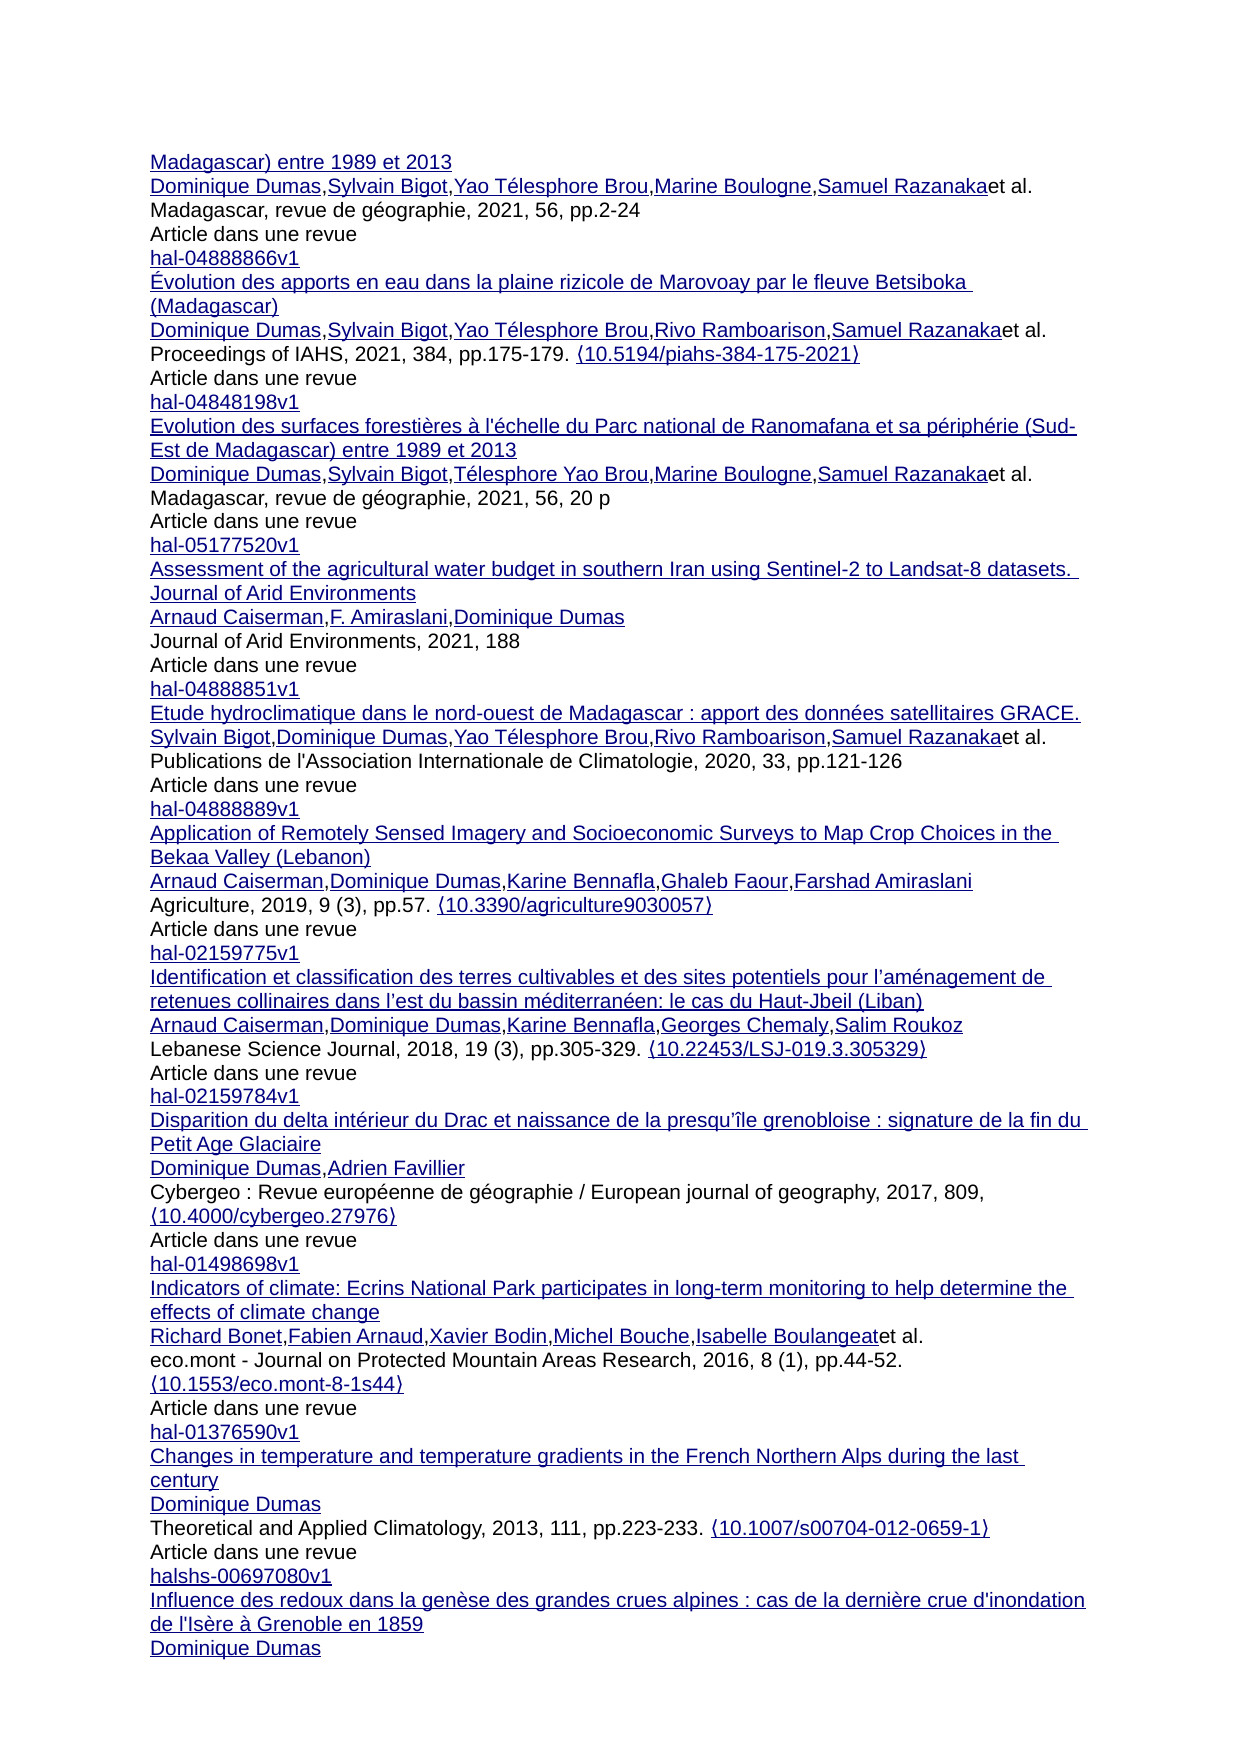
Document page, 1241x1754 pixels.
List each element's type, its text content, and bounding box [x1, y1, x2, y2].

table_cell Indicators of climate: Ecrins National Park participates in long-term monitoring to help determine the effects of climate change Richard Bonet,Fabien Arnaud,Xavier Bodin,Michel Bouche,Isabelle Boulangeatet al. eco.mont - Journal on Protected Mountain Areas Research, 2016, 8 (1), pp.44-52. ⟨10.1553/eco.mont-8-1s44⟩ Article dans une revue hal-01376590v1 [150, 1276, 1090, 1444]
table_cell Évolution des apports en eau dans la plaine rizicole de Marovoay par le fleuve Betsiboka (Madagascar) Dominique Dumas,Sylvain Bigot,Yao Télesphore Brou,Rivo Ramboarison,Samuel Razanakaet al. Proceedings of IAHS, 2021, 384, pp.175-179. ⟨10.5194/piahs-384-175-2021⟩ Article dans une revue hal-04848198v1 [150, 270, 1090, 413]
table_cell Madagascar) entre 1989 et 2013 Dominique Dumas,Sylvain Bigot,Yao Télesphore Brou,Marine Boulogne,Samuel Razanakaet al. Madagascar, revue de géographie, 2021, 56, pp.2-24 Article dans une revue hal-04888866v1 [150, 150, 1090, 270]
table_cell Changes in temperature and temperature gradients in the French Northern Alps during the last century Dominique Dumas Theoretical and Applied Climatology, 2013, 111, pp.223-233. ⟨10.1007/s00704-012-0659-1⟩ Article dans une revue halshs-00697080v1 [150, 1444, 1090, 1587]
table_cell Disparition du delta intérieur du Drac et naissance de la presqu’île grenobloise : signature de la fin du Petit Age Glaciaire Dominique Dumas,Adrien Favillier Cybergeo : Revue européenne de géographie / European journal of geography, 2017, 809, ⟨10.4000/cybergeo.27976⟩ Article dans une revue hal-01498698v1 [150, 1108, 1090, 1276]
table_cell Assessment of the agricultural water budget in southern Iran using Sentinel-2 to Landsat-8 datasets. Journal of Arid Environments Arnaud Caiserman,F. Amiraslani,Dominique Dumas Journal of Arid Environments, 2021, 188 Article dans une revue hal-04888851v1 [150, 557, 1090, 701]
table_cell Application of Remotely Sensed Imagery and Socioeconomic Surveys to Map Crop Choices in the Bekaa Valley (Lebanon) Arnaud Caiserman,Dominique Dumas,Karine Bennafla,Ghaleb Faour,Farshad Amiraslani Agriculture, 2019, 9 (3), pp.57. ⟨10.3390/agriculture9030057⟩ Article dans une revue hal-02159775v1 [150, 821, 1090, 964]
table_cell Etude hydroclimatique dans le nord-ouest de Madagascar : apport des données satellitaires GRACE. Sylvain Bigot,Dominique Dumas,Yao Télesphore Brou,Rivo Ramboarison,Samuel Razanakaet al. Publications de l'Association Internationale de Climatologie, 2020, 33, pp.121-126 Article dans une revue hal-04888889v1 [150, 701, 1090, 821]
table_cell Evolution des surfaces forestières à l'échelle du Parc national de Ranomafana et sa périphérie (Sud-Est de Madagascar) entre 1989 et 2013 Dominique Dumas,Sylvain Bigot,Télesphore Yao Brou,Marine Boulogne,Samuel Razanakaet al. Madagascar, revue de géographie, 2021, 56, 20 p Article dans une revue hal-05177520v1 [150, 414, 1090, 557]
table_cell Influence des redoux dans la genèse des grandes crues alpines : cas de la dernière crue d'inondation de l'Isère à Grenoble en 1859 Dominique Dumas [150, 1588, 1090, 1659]
table_cell Identification et classification des terres cultivables et des sites potentiels pour l’aménagement de retenues collinaires dans l’est du bassin méditerranéen: le cas du Haut-Jbeil (Liban) Arnaud Caiserman,Dominique Dumas,Karine Bennafla,Georges Chemaly,Salim Roukoz Lebanese Science Journal, 2018, 19 (3), pp.305-329. ⟨10.22453/LSJ-019.3.305329⟩ Article dans une revue hal-02159784v1 [150, 965, 1090, 1108]
